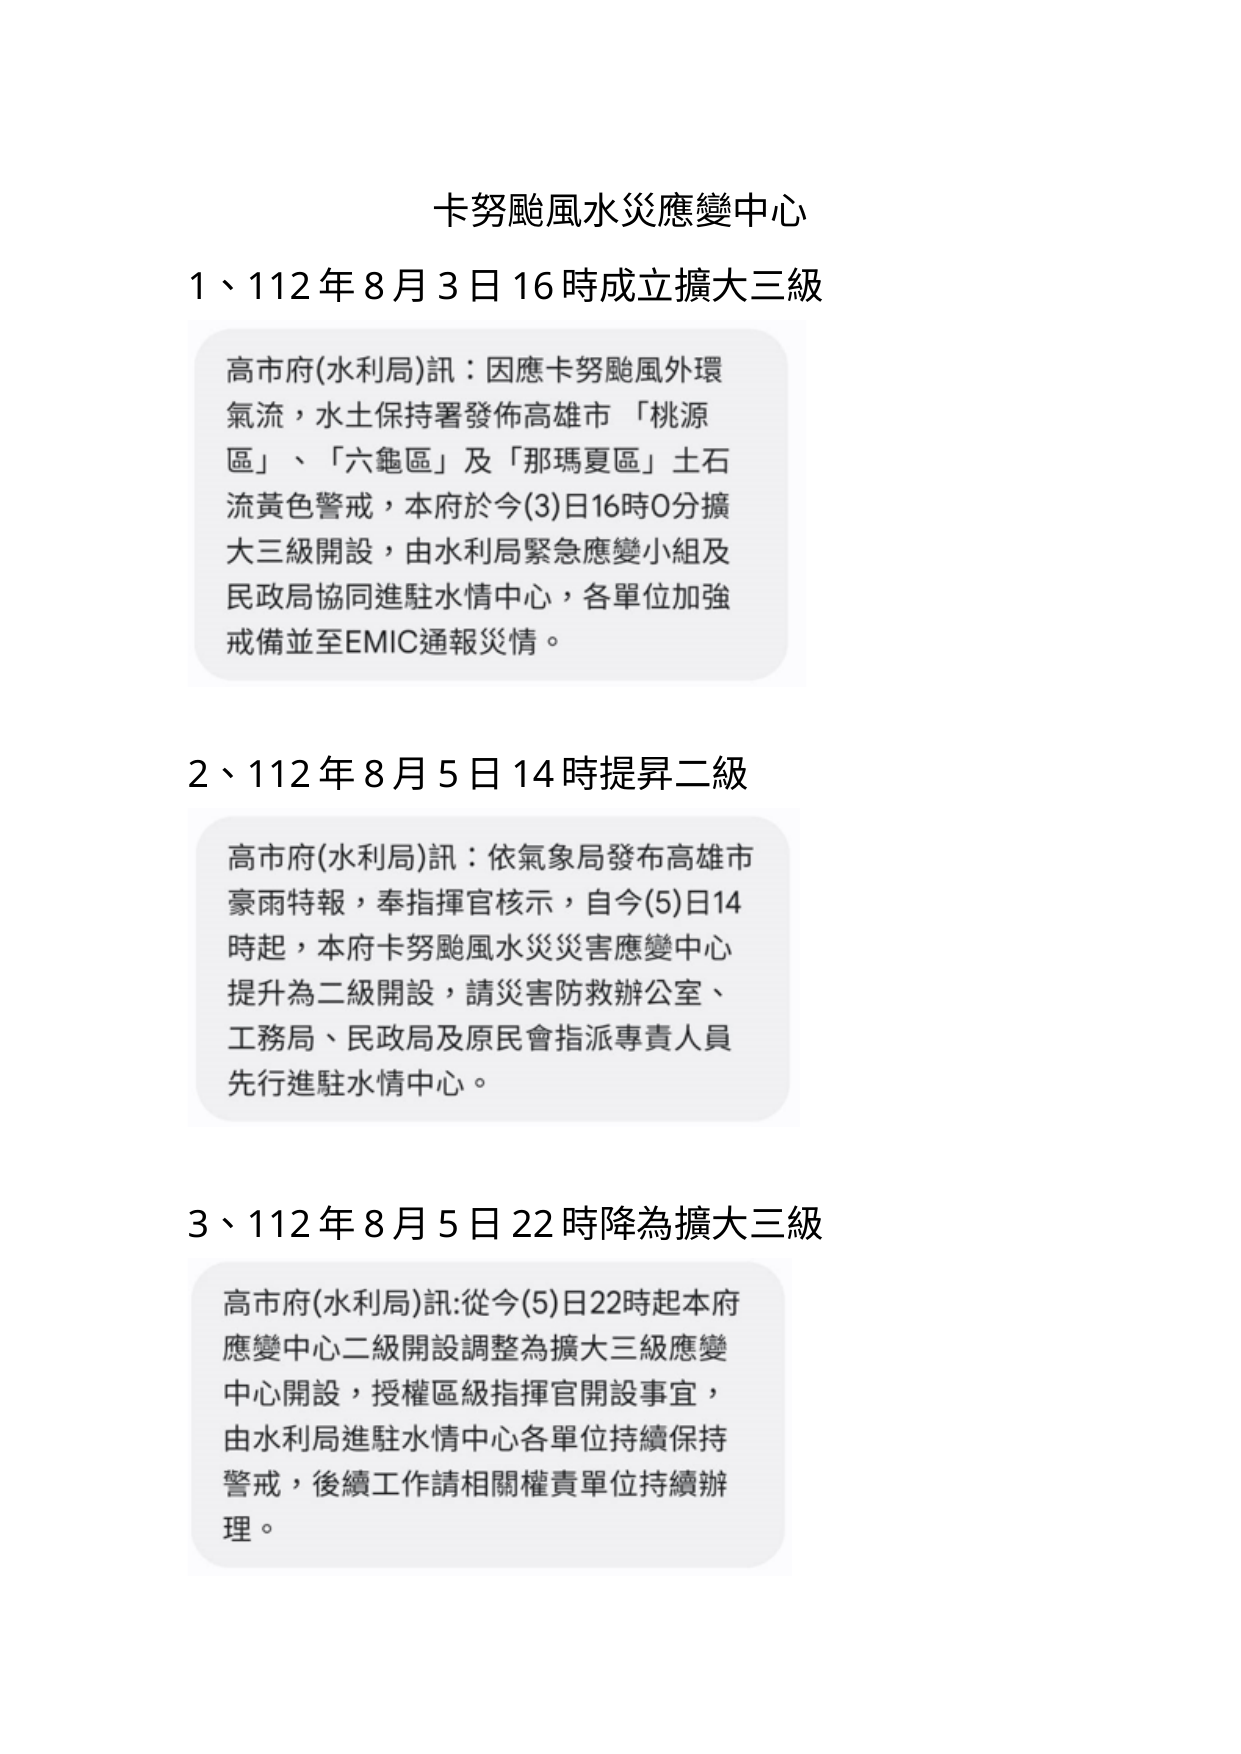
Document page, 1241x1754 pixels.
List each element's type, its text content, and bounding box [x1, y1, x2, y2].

text 2、112年8月5日14時提昇二級 [187, 727, 1053, 802]
picture [187, 808, 800, 1127]
picture [187, 1258, 793, 1576]
picture [187, 320, 807, 687]
text 1、112年8月3日16時成立擴大三級 [187, 239, 1053, 314]
text 3、112年8月5日22時降為擴大三級 [187, 1177, 1053, 1252]
text 卡努颱風水災應變中心 [187, 164, 1053, 239]
